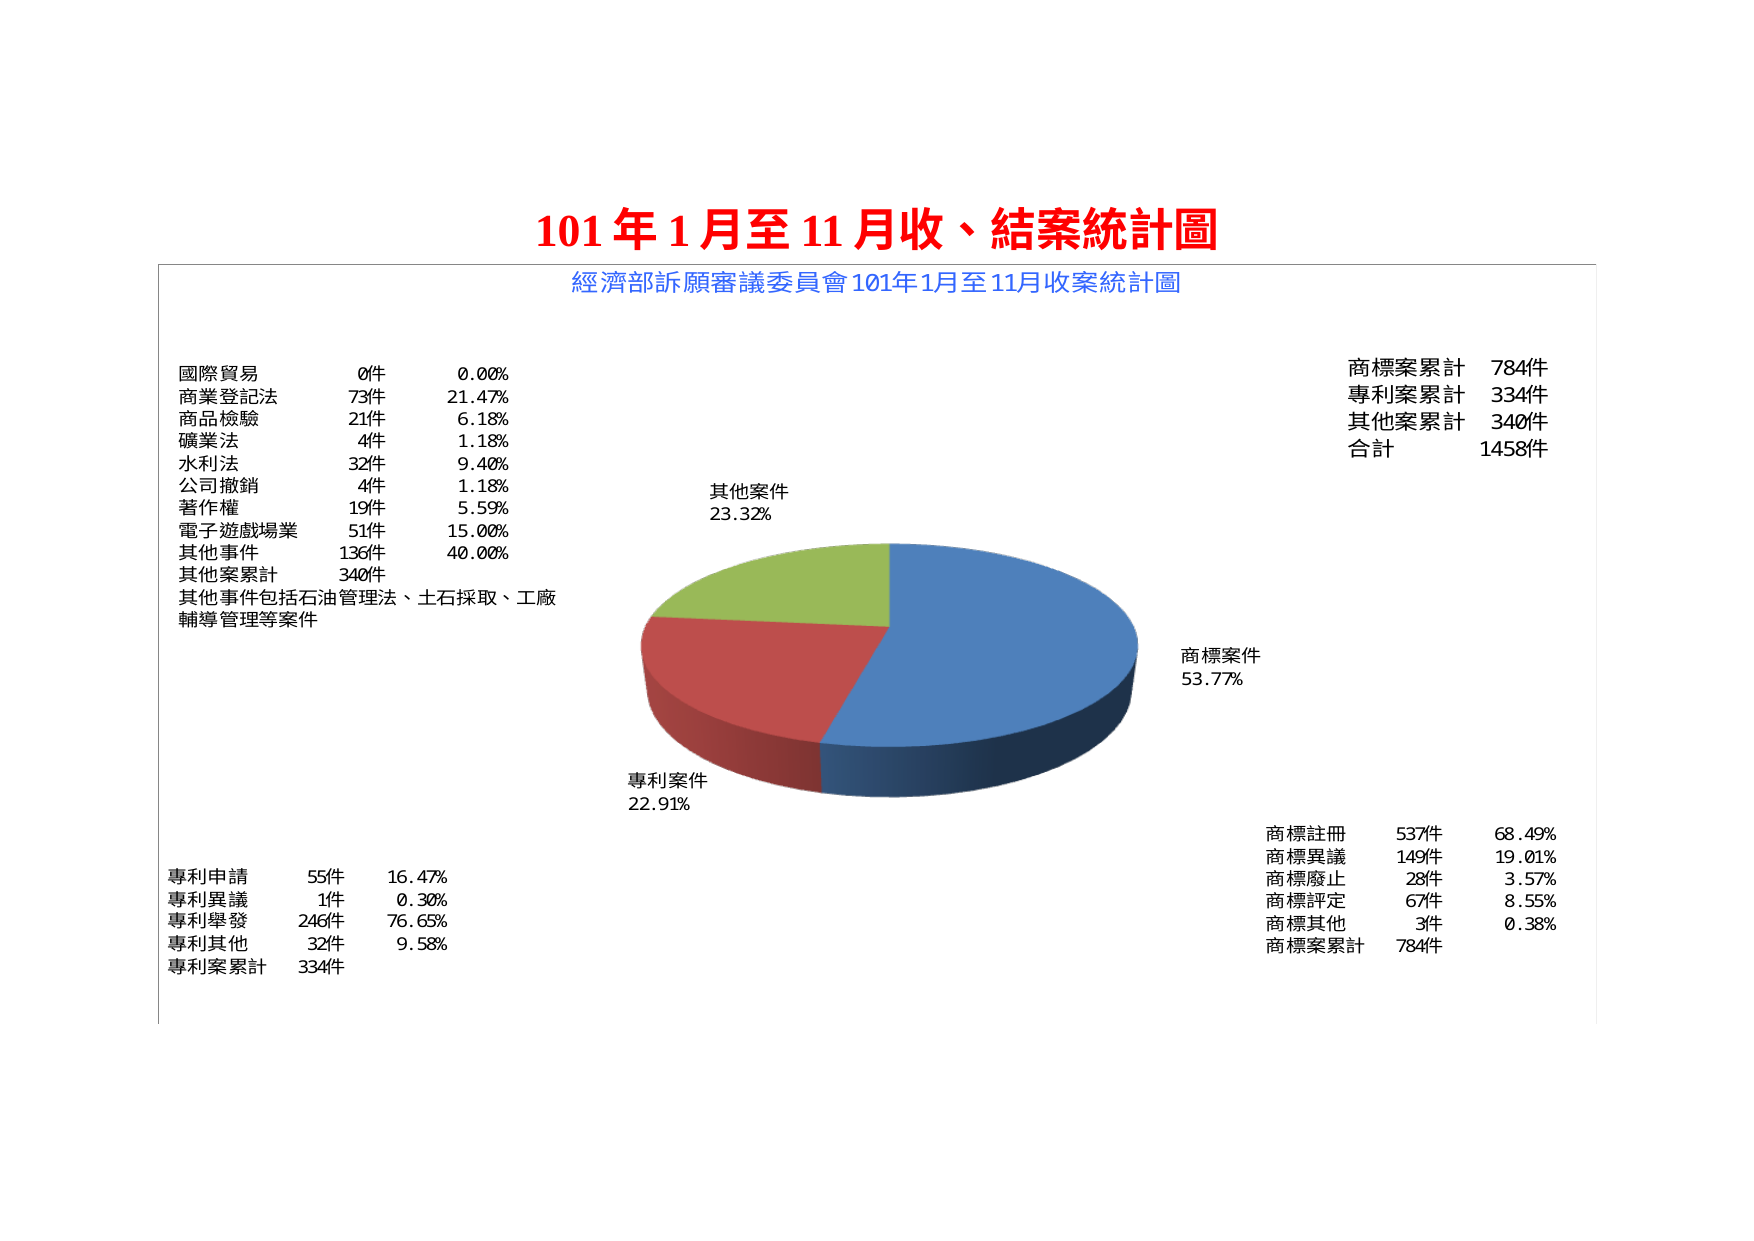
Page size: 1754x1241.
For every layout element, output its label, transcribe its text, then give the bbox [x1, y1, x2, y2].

text 101年1月至11月收、結案統計圖 [150, 189, 1604, 264]
